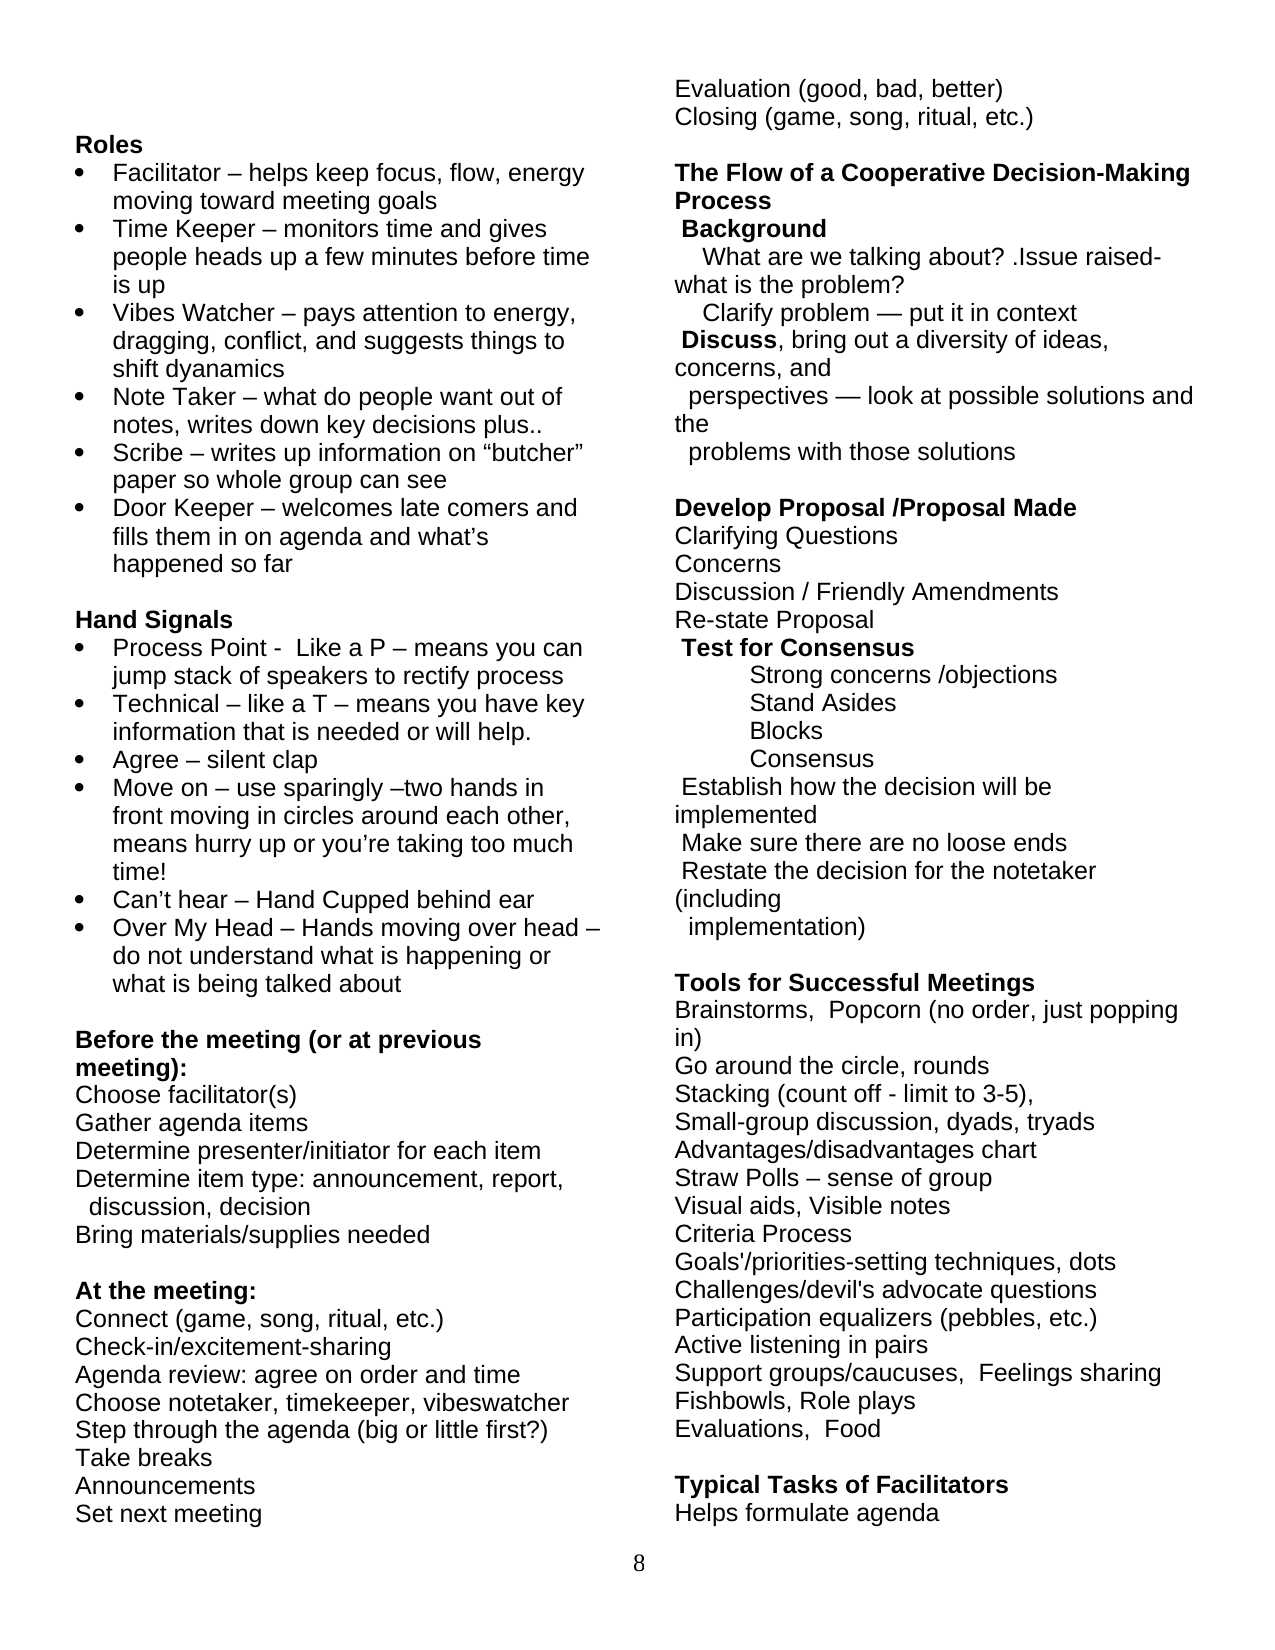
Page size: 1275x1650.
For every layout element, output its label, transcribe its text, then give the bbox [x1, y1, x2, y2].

text perspectives — look at possible solutions and the [674, 382, 1200, 438]
text Evaluations, Food [674, 1415, 1200, 1443]
text Clarifying Questions [674, 522, 1200, 549]
text Concerns [674, 549, 1200, 577]
text Choose notetaker, timekeeper, vibeswatcher [75, 1388, 601, 1416]
list Facilitator – helps keep focus, flow, energy moving toward meeting goals [75, 159, 601, 215]
text Check-in/excitement-sharing [75, 1332, 601, 1360]
text Fishbowls, Role plays [674, 1387, 1200, 1415]
text discussion, decision [75, 1193, 601, 1221]
list Time Keeper – monitors time and gives people heads up a few minutes before time is up [75, 215, 601, 298]
subtitle Tools for Successful Meetings [674, 968, 1200, 996]
text Re-state Proposal [674, 605, 1200, 633]
list Over My Head – Hands moving over head – do not understand what is happening or what is being talked about [75, 914, 601, 997]
text Restate the decision for the notetaker (including [674, 857, 1200, 912]
text Gather agenda items [75, 1109, 601, 1137]
text Clarify problem — put it in context [674, 298, 1200, 326]
subtitle Typical Tasks of Facilitators [674, 1471, 1200, 1499]
list Technical – like a T – means you have key information that is needed or will help. [75, 690, 601, 746]
text Helps formulate agenda [674, 1499, 1200, 1527]
text Test for Consensus [674, 633, 1200, 661]
text Agenda review: agree on order and time [75, 1360, 601, 1388]
text problems with those solutions [674, 438, 1200, 466]
text Announcements [75, 1472, 601, 1500]
text Set next meeting [75, 1500, 601, 1528]
text Background [674, 214, 1200, 242]
list Can’t hear – Hand Cupped behind ear [75, 886, 601, 914]
text Brainstorms, Popcorn (no order, just popping in) [674, 996, 1200, 1052]
text Choose facilitator(s) [75, 1081, 601, 1109]
list Vibes Watcher – pays attention to energy, dragging, conflict, and suggests things to shift dyanamics [75, 298, 601, 382]
text Blocks [674, 717, 1200, 745]
text Develop Proposal /Proposal Made [674, 494, 1200, 522]
text Stacking (count off - limit to 3-5), [674, 1080, 1200, 1108]
text Criteria Process [674, 1219, 1200, 1247]
text Bring materials/supplies needed [75, 1221, 601, 1249]
text Consensus [674, 745, 1200, 773]
text Make sure there are no loose ends [674, 829, 1200, 857]
text Straw Polls – sense of group [674, 1164, 1200, 1192]
text Evaluation (good, bad, better) [674, 75, 1200, 103]
text Visual aids, Visible notes [674, 1192, 1200, 1219]
subtitle Hand Signals [75, 606, 601, 634]
text implementation) [674, 912, 1200, 940]
text Connect (game, song, ritual, etc.) [75, 1304, 601, 1332]
text What are we talking about? .Issue raised- what is the problem? [674, 242, 1200, 298]
list Door Keeper – welcomes late comers and fills them in on agenda and what’s happened so far [75, 494, 601, 578]
text Small-group discussion, dyads, tryads [674, 1108, 1200, 1136]
text Step through the agenda (big or little first?) [75, 1416, 601, 1444]
text Active listening in pairs [674, 1331, 1200, 1359]
list Note Taker – what do people want out of notes, writes down key decisions plus.. [75, 382, 601, 438]
text Take breaks [75, 1444, 601, 1472]
text Strong concerns /objections [674, 661, 1200, 689]
text Determine item type: announcement, report, [75, 1165, 601, 1193]
text Go around the circle, rounds [674, 1052, 1200, 1080]
text Discuss, bring out a diversity of ideas, concerns, and [674, 326, 1200, 382]
list Move on – use sparingly –two hands in front moving in circles around each other, means hurry up or you’re taking too much time! [75, 774, 601, 886]
text At the meeting: [75, 1277, 601, 1304]
text Determine presenter/initiator for each item [75, 1137, 601, 1165]
text Support groups/caucuses, Feelings sharing [674, 1359, 1200, 1387]
text Discussion / Friendly Amendments [674, 577, 1200, 605]
text Establish how the decision will be implemented [674, 773, 1200, 829]
list Scribe – writes up information on “butcher” paper so whole group can see [75, 438, 601, 494]
text Advantages/disadvantages chart [674, 1136, 1200, 1164]
text Goals'/priorities-setting techniques, dots [674, 1247, 1200, 1275]
text Challenges/devil's advocate questions [674, 1275, 1200, 1303]
list Agree – silent clap [75, 746, 601, 774]
text Stand Asides [674, 689, 1200, 717]
text Before the meeting (or at previous meeting): [75, 1025, 601, 1081]
list Process Point - Like a P – means you can jump stack of speakers to rectify process [75, 634, 601, 690]
text Roles [75, 131, 601, 159]
text The Flow of a Cooperative Decision-Making Process [674, 159, 1200, 214]
text Participation equalizers (pebbles, etc.) [674, 1303, 1200, 1331]
text Closing (game, song, ritual, etc.) [674, 103, 1200, 131]
